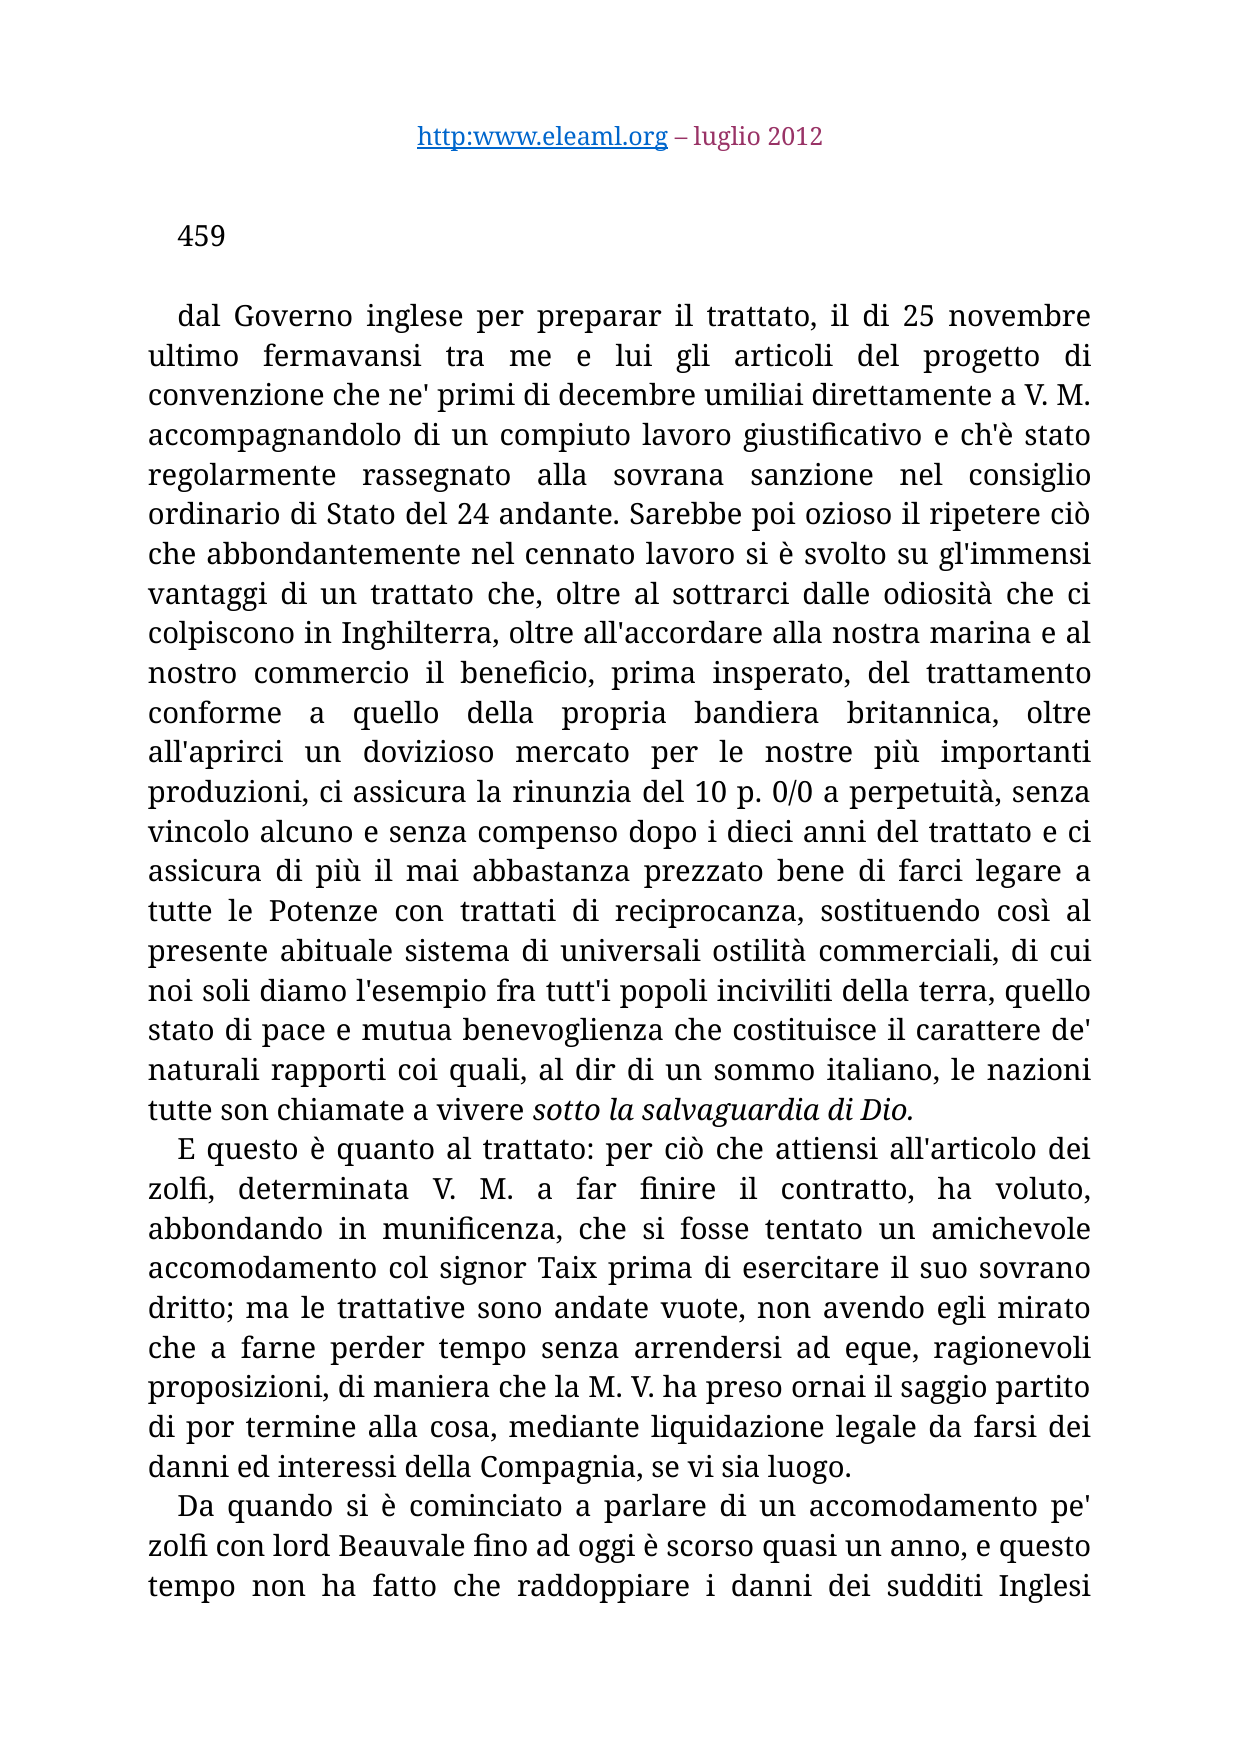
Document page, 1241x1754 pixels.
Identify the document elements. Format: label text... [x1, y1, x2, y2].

text E questo è quanto al trattato: per ciò che attiensi all'articolo dei zolfi, determinata V. M. a far finire il contratto, ha voluto, abbondando in munificenza, che si fosse tentato un amichevole accomodamento col signor Taix prima di esercitare il suo sovrano dritto; ma le trattative sono andate vuote, non avendo egli mirato che a farne perder tempo senza arrendersi ad eque, ragionevoli proposizioni, di maniera che la M. V. ha preso ornai il saggio partito di por termine alla cosa, mediante liquidazione legale da farsi dei danni ed interessi della Compagnia, se vi sia luogo. [148, 1128, 1093, 1486]
text Da quando si è cominciato a parlare di un accomodamento pe' zolfi con lord Beauvale fino ad oggi è scorso quasi un anno, e questo tempo non ha fatto che raddoppiare i danni dei sudditi Inglesi [148, 1486, 1093, 1605]
text dal Governo inglese per preparar il trattato, il di 25 novembre ultimo fermavansi tra me e lui gli articoli del progetto di convenzione che ne' primi di decembre umiliai direttamente a V. M. accompagnandolo di un compiuto lavoro giustificativo e ch'è stato regolarmente rassegnato alla sovrana sanzione nel consiglio ordinario di Stato del 24 andante. Sarebbe poi ozioso il ripetere ciò che abbondantemente nel cennato lavoro si è svolto su gl'immensi vantaggi di un trattato che, oltre al sottrarci dalle odiosità che ci colpiscono in Inghilterra, oltre all'accordare alla nostra marina e al nostro commercio il beneficio, prima insperato, del trattamento conforme a quello della propria bandiera britannica, oltre all'aprirci un dovizioso mercato per le nostre più importanti produzioni, ci assicura la rinunzia del 10 p. 0/0 a perpetuità, senza vincolo alcuno e senza compenso dopo i dieci anni del trattato e ci assicura di più il mai abbastanza prezzato bene di farci legare a tutte le Potenze con trattati di reciprocanza, sostituendo così al presente abituale sistema di universali ostilità commerciali, di cui noi soli diamo l'esempio fra tutt'i popoli inciviliti della terra, quello stato di pace e mutua benevoglienza che costituisce il carattere de' naturali rapporti coi quali, al dir di un sommo italiano, le nazioni tutte son chiamate a vivere sotto la salvaguardia di Dio. [148, 295, 1093, 1128]
text 459 [148, 216, 1093, 255]
